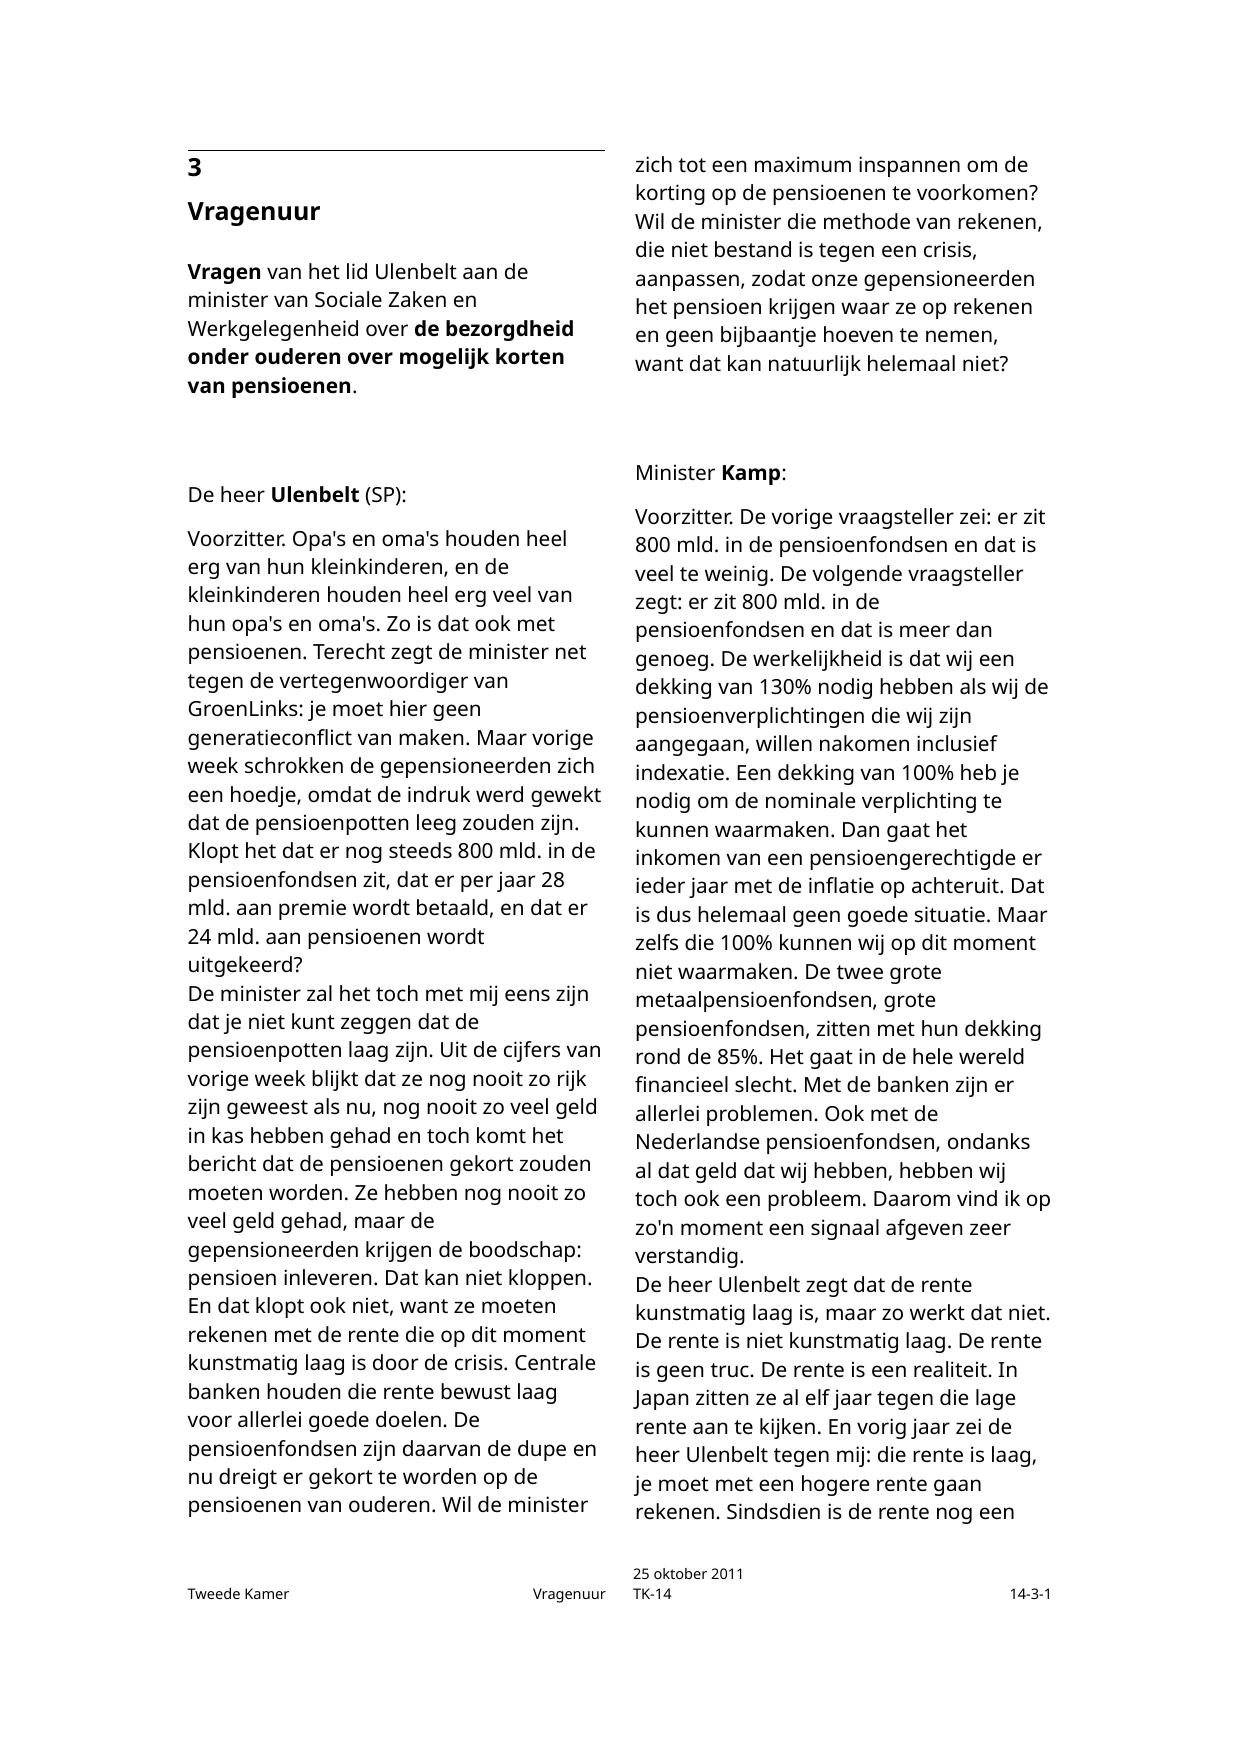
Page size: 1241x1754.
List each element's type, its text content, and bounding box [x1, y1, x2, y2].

text 3 [187, 151, 605, 184]
text Voorzitter. Opa's en oma's houden heel erg van hun kleinkinderen, en de kleinkinderen houden heel erg veel van hun opa's en oma's. Zo is dat ook met pensioenen. Terecht zegt de minister net tegen de vertegenwoordiger van GroenLinks: je moet hier geen generatieconflict van maken. Maar vorige week schrokken de gepensioneerden zich een hoedje, omdat de indruk werd gewekt dat de pensioenpotten leeg zouden zijn. Klopt het dat er nog steeds 800 mld. in de pensioenfondsen zit, dat er per jaar 28 mld. aan premie wordt betaald, en dat er 24 mld. aan pensioenen wordt uitgekeerd? [187, 524, 605, 979]
text De heer Ulenbelt (SP): [187, 480, 605, 509]
text De minister zal het toch met mij eens zijn dat je niet kunt zeggen dat de pensioenpotten laag zijn. Uit de cijfers van vorige week blijkt dat ze nog nooit zo rijk zijn geweest als nu, nog nooit zo veel geld in kas hebben gehad en toch komt het bericht dat de pensioenen gekort zouden moeten worden. Ze hebben nog nooit zo veel geld gehad, maar de gepensioneerden krijgen de boodschap: pensioen inleveren. Dat kan niet kloppen. En dat klopt ook niet, want ze moeten rekenen met de rente die op dit moment kunstmatig laag is door de crisis. Centrale banken houden die rente bewust laag voor allerlei goede doelen. De pensioenfondsen zijn daarvan de dupe en nu dreigt er gekort te worden op de pensioenen van ouderen. Wil de minister [187, 979, 605, 1519]
text Vragenuur [187, 193, 605, 227]
text  [187, 429, 605, 458]
text De heer Ulenbelt zegt dat de rente kunstmatig laag is, maar zo werkt dat niet. De rente is niet kunstmatig laag. De rente is geen truc. De rente is een realiteit. In Japan zitten ze al elf jaar tegen die lage rente aan te kijken. En vorig jaar zei de heer Ulenbelt tegen mij: die rente is laag, je moet met een hogere rente gaan rekenen. Sindsdien is de rente nog een [635, 1270, 1053, 1526]
text  [635, 407, 1053, 436]
text Minister Kamp: [635, 458, 1053, 487]
text Voorzitter. De vorige vraagsteller zei: er zit 800 mld. in de pensioenfondsen en dat is veel te weinig. De volgende vraagsteller zegt: er zit 800 mld. in de pensioenfondsen en dat is meer dan genoeg. De werkelijkheid is dat wij een dekking van 130% nodig hebben als wij de pensioenverplichtingen die wij zijn aangegaan, willen nakomen inclusief indexatie. Een dekking van 100% heb je nodig om de nominale verplichting te kunnen waarmaken. Dan gaat het inkomen van een pensioengerechtigde er ieder jaar met de inflatie op achteruit. Dat is dus helemaal geen goede situatie. Maar zelfs die 100% kunnen wij op dit moment niet waarmaken. De twee grote metaalpensioenfondsen, grote pensioenfondsen, zitten met hun dekking rond de 85%. Het gaat in de hele wereld financieel slecht. Met de banken zijn er allerlei problemen. Ook met de Nederlandse pensioenfondsen, ondanks al dat geld dat wij hebben, hebben wij toch ook een probleem. Daarom vind ik op zo'n moment een signaal afgeven zeer verstandig. [635, 502, 1053, 1270]
text Vragen van het lid Ulenbelt aan de minister van Sociale Zaken en Werkgelegenheid over de bezorgdheid onder ouderen over mogelijk korten van pensioenen. [187, 257, 605, 399]
text zich tot een maximum inspannen om de korting op de pensioenen te voorkomen? Wil de minister die methode van rekenen, die niet bestand is tegen een crisis, aanpassen, zodat onze gepensioneerden het pensioen krijgen waar ze op rekenen en geen bijbaantje hoeven te nemen, want dat kan natuurlijk helemaal niet? [635, 150, 1053, 377]
